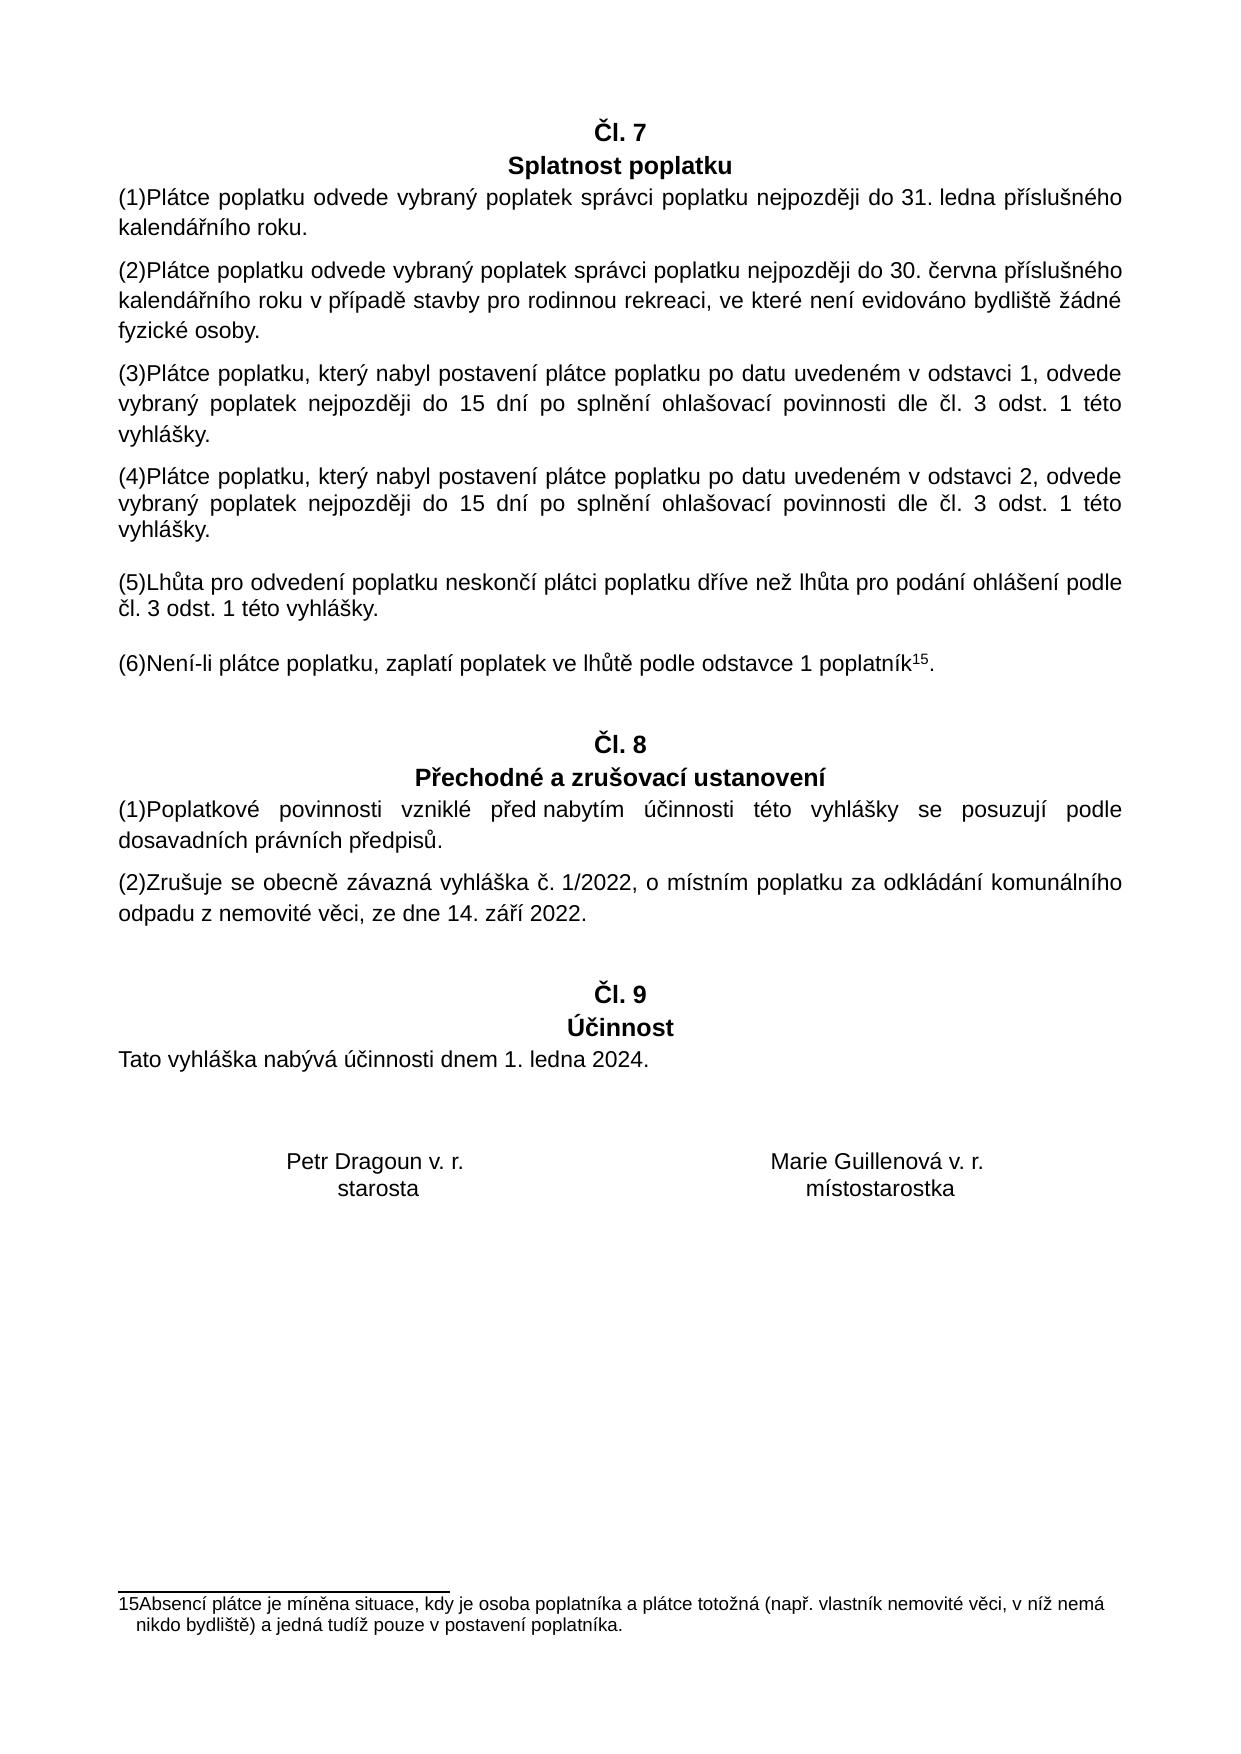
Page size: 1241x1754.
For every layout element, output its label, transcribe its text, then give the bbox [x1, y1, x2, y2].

list Plátce poplatku, který nabyl postavení plátce poplatku po datu uvedeném v odstavci 2, odvede vybraný poplatek nejpozději do 15 dní po splnění ohlašovací povinnosti dle čl. 3 odst. 1 této vyhlášky. [118, 463, 1122, 542]
list Lhůta pro odvedení poplatku neskončí plátci poplatku dříve než lhůta pro podání ohlášení podle čl. 3 odst. 1 této vyhlášky. [118, 569, 1122, 621]
list Plátce poplatku odvede vybraný poplatek správci poplatku nejpozději do 30. června příslušného kalendářního roku v případě stavby pro rodinnou rekreaci, ve které není evidováno bydliště žádné fyzické osoby. [118, 257, 1122, 344]
table_header Marie Guillenová v. r. místostarostka [626, 1089, 1128, 1207]
list Absencí plátce je míněna situace, kdy je osoba poplatníka a plátce totožná (např. vlastník nemovité věci, v níž nemá nikdo bydliště) a jedná tudíž pouze v postavení poplatníka. [118, 1592, 1122, 1635]
list Není-li plátce poplatku, zaplatí poplatek ve lhůtě podle odstavce 1 poplatník. [118, 650, 1122, 677]
subtitle Čl. 8 Přechodné a zrušovací ustanovení [118, 730, 1122, 792]
list Plátce poplatku odvede vybraný poplatek správci poplatku nejpozději do 31. ledna příslušného kalendářního roku. [118, 184, 1122, 241]
list Zrušuje se obecně závazná vyhláška č. 1/2022, o místním poplatku za odkládání komunálního odpadu z nemovité věci, ze dne 14. září 2022. [118, 869, 1122, 926]
text Tato vyhláška nabývá účinnosti dnem 1. ledna 2024. [118, 1046, 1122, 1072]
list Plátce poplatku, který nabyl postavení plátce poplatku po datu uvedeném v odstavci 1, odvede vybraný poplatek nejpozději do 15 dní po splnění ohlašovací povinnosti dle čl. 3 odst. 1 této vyhlášky. [118, 360, 1122, 447]
table_cell [124, 1207, 626, 1325]
table_header Petr Dragoun v. r. starosta [124, 1089, 626, 1207]
table_cell [626, 1207, 1128, 1325]
subtitle Čl. 9 Účinnost [118, 980, 1122, 1042]
list Poplatkové povinnosti vzniklé před nabytím účinnosti této vyhlášky se posuzují podle dosavadních právních předpisů. [118, 796, 1122, 853]
subtitle Čl. 7 Splatnost poplatku [118, 118, 1122, 180]
